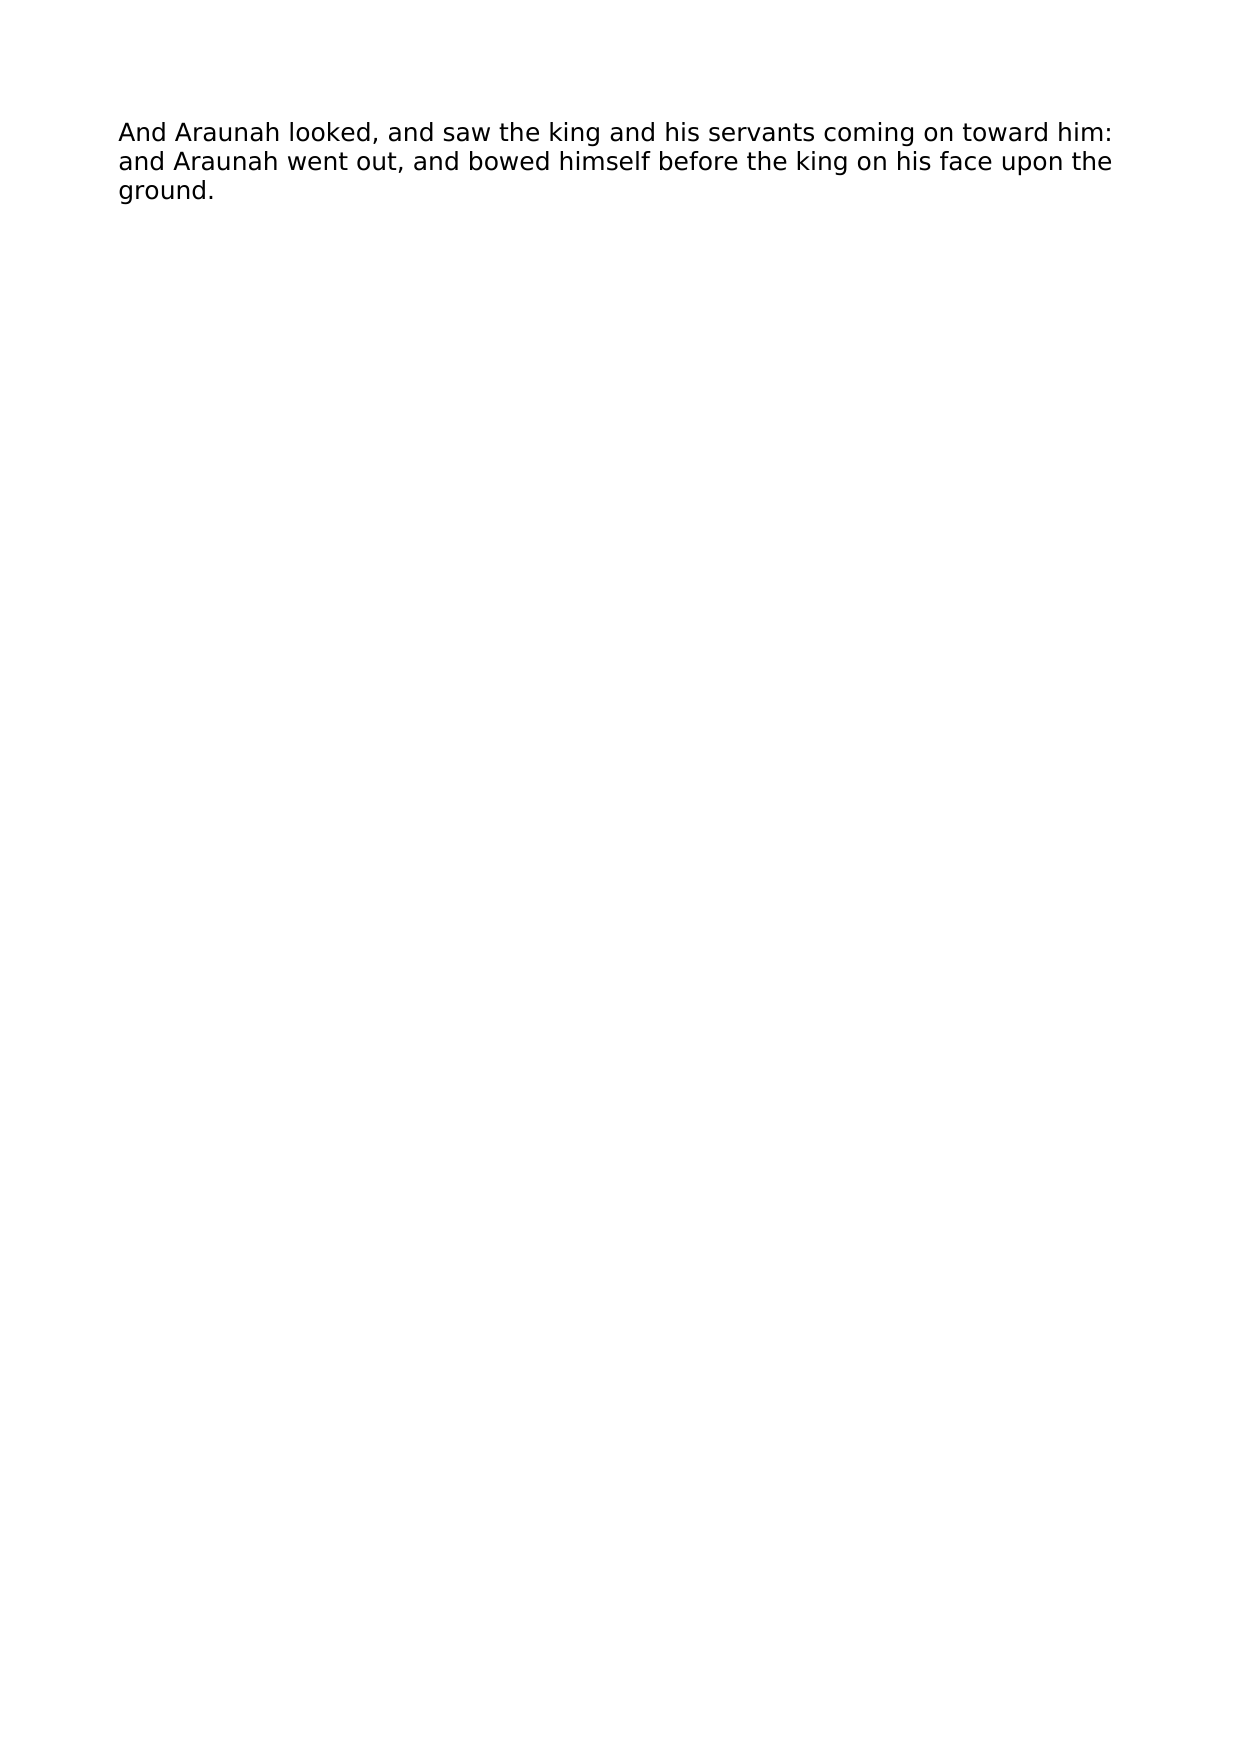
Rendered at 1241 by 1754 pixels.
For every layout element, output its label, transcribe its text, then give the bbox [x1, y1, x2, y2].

text And Araunah looked, and saw the king and his servants coming on toward him: and Araunah went out, and bowed himself before the king on his face upon the ground. [118, 118, 1122, 206]
